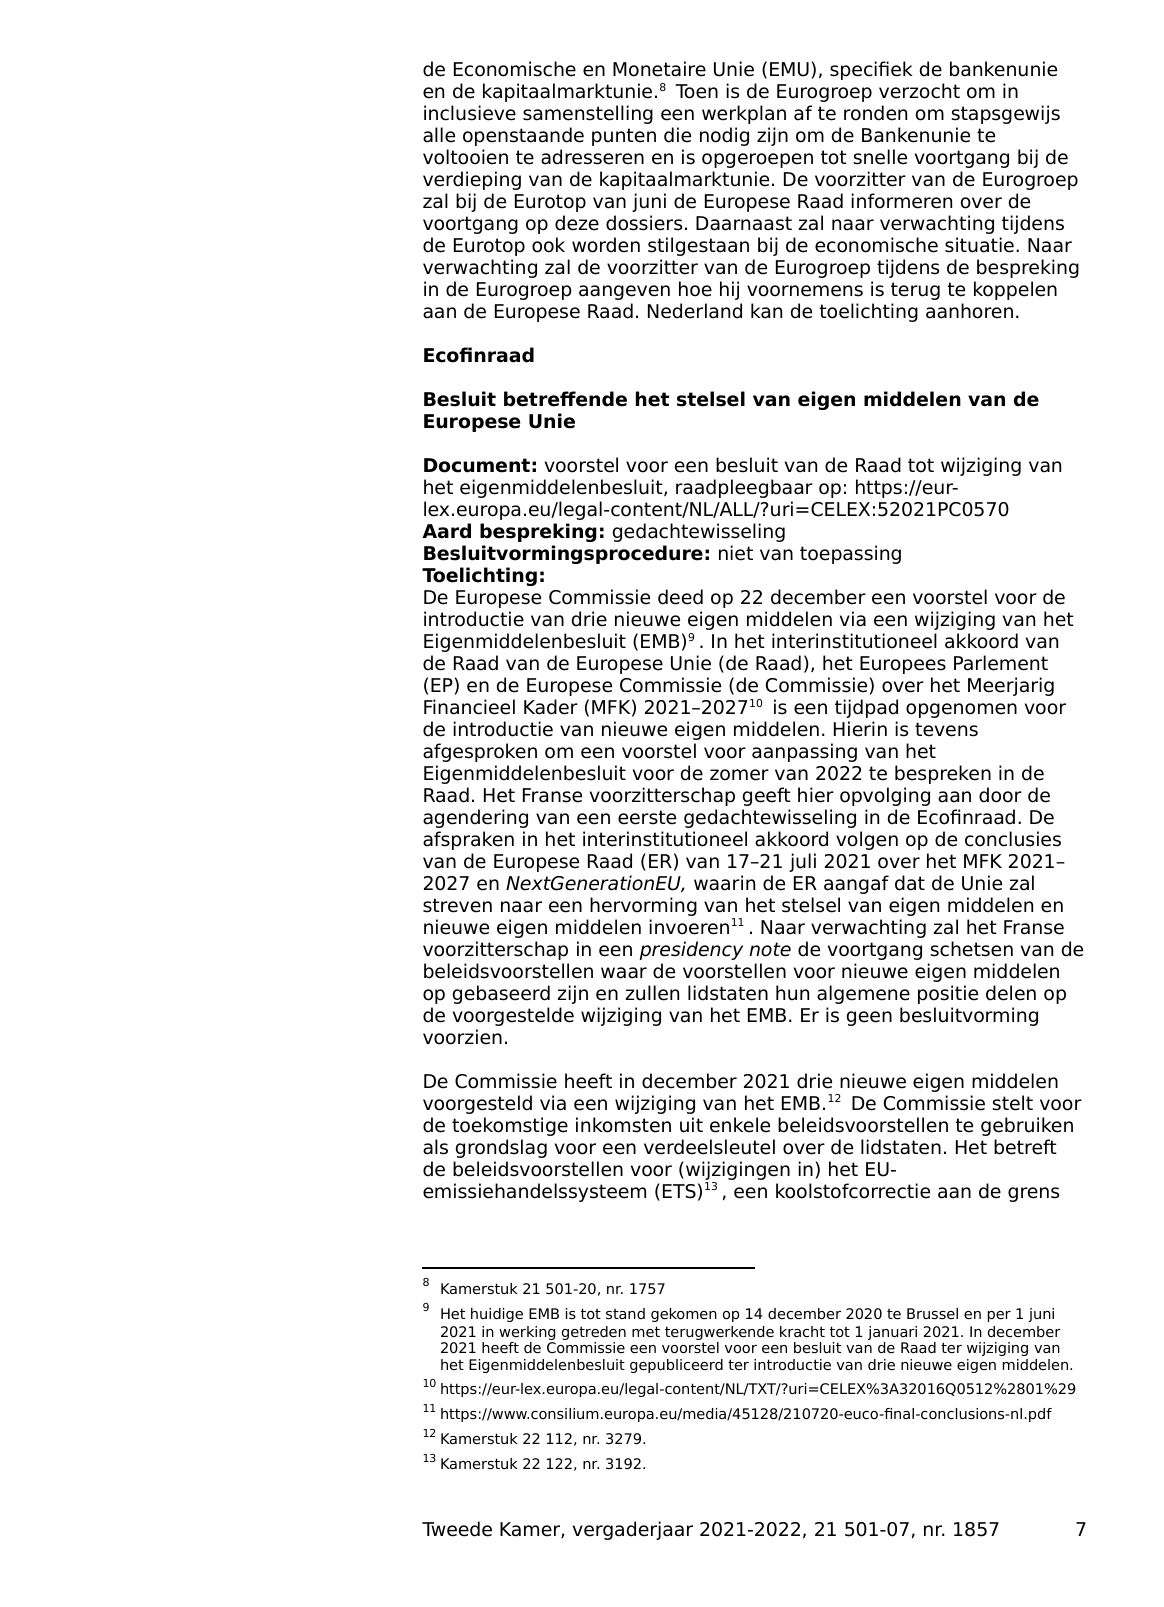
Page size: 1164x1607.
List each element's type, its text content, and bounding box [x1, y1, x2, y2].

text Aard bespreking: gedachtewisseling [422, 521, 1087, 543]
text Het huidige EMB is tot stand gekomen op 14 december 2020 te Brussel en per 1 juni 2021 in werking getreden met terugwerkende kracht tot 1 januari 2021. In december 2021 heeft de Commissie een voorstel voor een besluit van de Raad ter wijziging van het Eigenmiddelenbesluit gepubliceerd ter introductie van drie nieuwe eigen middelen. [422, 1302, 1087, 1374]
text Document: voorstel voor een besluit van de Raad tot wijziging van het eigenmiddelenbesluit, raadpleegbaar op: https://eur-lex.europa.eu/legal-content/NL/ALL/?uri=CELEX:52021PC0570 [422, 455, 1087, 521]
subtitle Besluit betreffende het stelsel van eigen middelen van de Europese Unie [422, 389, 1087, 433]
text Besluitvormingsprocedure: niet van toepassing [422, 543, 1087, 565]
text Kamerstuk 22 112, nr. 3279. [422, 1427, 1087, 1449]
text Toelichting: [422, 565, 1087, 587]
text https://eur-lex.europa.eu/legal-content/NL/TXT/?uri=CELEX%3A32016Q0512%2801%29 [422, 1377, 1087, 1399]
text Kamerstuk 21 501-20, nr. 1757 [422, 1277, 1087, 1299]
text de Economische en Monetaire Unie (EMU), specifiek de bankenunie en de kapitaalmarktunie. Toen is de Eurogroep verzocht om in inclusieve samenstelling een werkplan af te ronden om stapsgewijs alle openstaande punten die nodig zijn om de Bankenunie te voltooien te adresseren en is opgeroepen tot snelle voortgang bij de verdieping van de kapitaalmarktunie. De voorzitter van de Eurogroep zal bij de Eurotop van juni de Europese Raad informeren over de voortgang op deze dossiers. Daarnaast zal naar verwachting tijdens de Eurotop ook worden stilgestaan bij de economische situatie. Naar verwachting zal de voorzitter van de Eurogroep tijdens de bespreking in de Eurogroep aangeven hoe hij voornemens is terug te koppelen aan de Europese Raad. Nederland kan de toelichting aanhoren. [422, 59, 1087, 323]
text De Europese Commissie deed op 22 december een voorstel voor de introductie van drie nieuwe eigen middelen via een wijziging van het Eigenmiddelenbesluit (EMB). In het interinstitutioneel akkoord van de Raad van de Europese Unie (de Raad), het Europees Parlement (EP) en de Europese Commissie (de Commissie) over het Meerjarig Financieel Kader (MFK) 2021–2027 is een tijdpad opgenomen voor de introductie van nieuwe eigen middelen. Hierin is tevens afgesproken om een voorstel voor aanpassing van het Eigenmiddelenbesluit voor de zomer van 2022 te bespreken in de Raad. Het Franse voorzitterschap geeft hier opvolging aan door de agendering van een eerste gedachtewisseling in de Ecofinraad. De afspraken in het interinstitutioneel akkoord volgen op de conclusies van de Europese Raad (ER) van 17–21 juli 2021 over het MFK 2021–2027 en NextGenerationEU, waarin de ER aangaf dat de Unie zal streven naar een hervorming van het stelsel van eigen middelen en nieuwe eigen middelen invoeren. Naar verwachting zal het Franse voorzitterschap in een presidency note de voortgang schetsen van de beleidsvoorstellen waar de voorstellen voor nieuwe eigen middelen op gebaseerd zijn en zullen lidstaten hun algemene positie delen op de voorgestelde wijziging van het EMB. Er is geen besluitvorming voorzien. [422, 587, 1087, 1049]
text Kamerstuk 22 122, nr. 3192. [422, 1452, 1087, 1474]
text De Commissie heeft in december 2021 drie nieuwe eigen middelen voorgesteld via een wijziging van het EMB. De Commissie stelt voor de toekomstige inkomsten uit enkele beleidsvoorstellen te gebruiken als grondslag voor een verdeelsleutel over de lidstaten. Het betreft de beleidsvoorstellen voor (wijzigingen in) het EU-emissiehandelssysteem (ETS), een koolstofcorrectie aan de grens (CBAM) en een herverdeling van de winsten en heffingsrechten tussen landen via Pijler 1 uit het Inclusive Framework-akkoord (IF) van de Organisatie voor Economische Samenwerking en Ontwikkeling (OESO). Deze grondslagen en dus ook de precieze vormgeving van de voorgestelde eigen middelen hangen samen met de precieze uiteindelijke vormgeving van de beleidsvoorstellen. De ETS- en de CBAM-voorstellen zijn door de Commissie gedaan als onderdeel van het Fit for 55-pakket (Ff55) en worden momenteel besproken in de Raad en het Europees Parlement. Een voorstel voor de Europese implementatie van Pijler 1 volgt mogelijk pas in het najaar en wellicht nog later, na onderhandelingen over de technische uitwerking binnen het IF die vertraging hebben opgelopen. [422, 1071, 1087, 1203]
text https://www.consilium.europa.eu/media/45128/210720-euco-final-conclusions-nl.pdf [422, 1402, 1087, 1424]
subtitle Ecofinraad [422, 345, 1087, 367]
